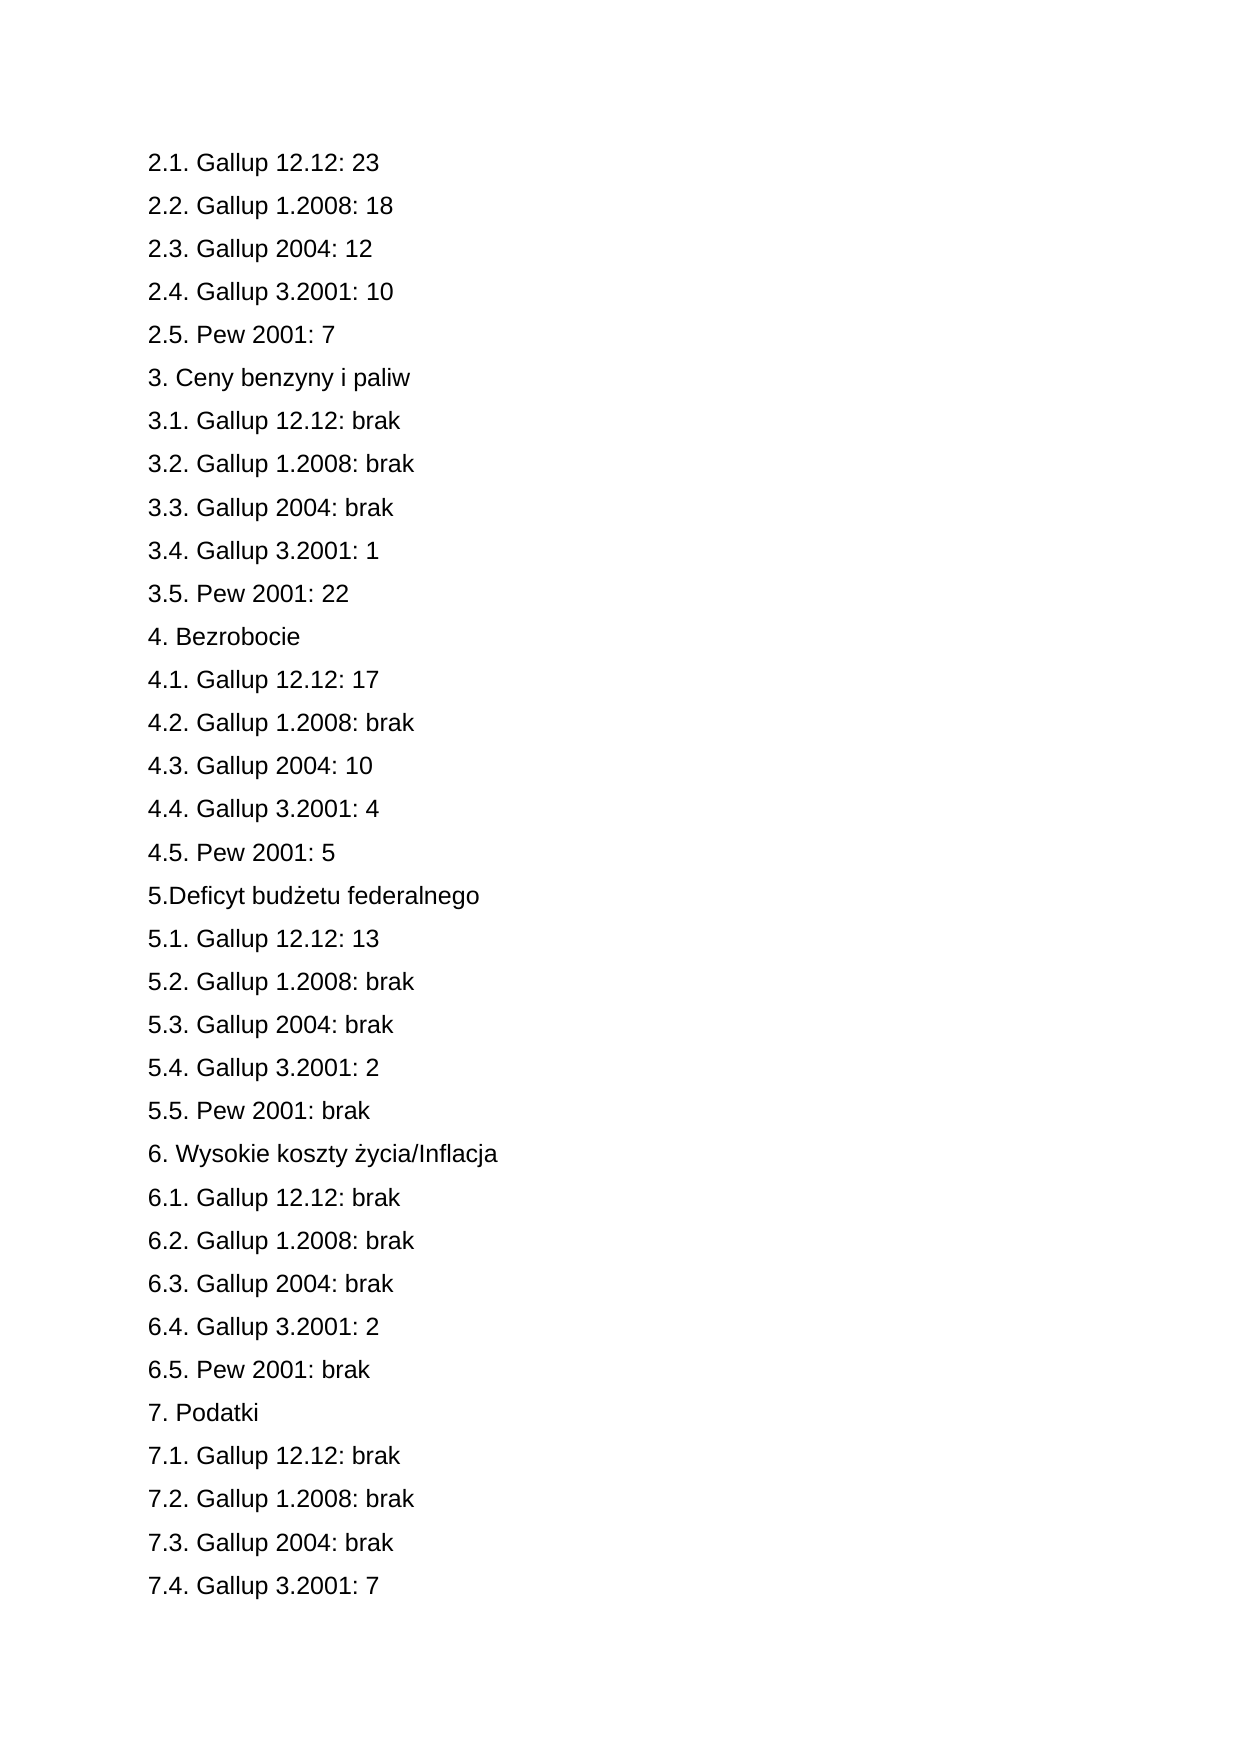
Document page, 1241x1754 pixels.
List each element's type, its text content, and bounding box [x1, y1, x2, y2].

text 4.1. Gallup 12.12: 17 [148, 665, 1093, 694]
text 6.2. Gallup 1.2008: brak [148, 1226, 1093, 1254]
text 7.2. Gallup 1.2008: brak [148, 1484, 1093, 1513]
text 7.1. Gallup 12.12: brak [148, 1441, 1093, 1470]
text 5.1. Gallup 12.12: 13 [148, 924, 1093, 953]
text 6.1. Gallup 12.12: brak [148, 1183, 1093, 1211]
text 5.2. Gallup 1.2008: brak [148, 967, 1093, 996]
text 4.4. Gallup 3.2001: 4 [148, 794, 1093, 823]
text 4.3. Gallup 2004: 10 [148, 751, 1093, 780]
text 5.Deficyt budżetu federalnego [148, 881, 1093, 909]
text 3. Ceny benzyny i paliw [148, 363, 1093, 392]
text 3.4. Gallup 3.2001: 1 [148, 536, 1093, 564]
text 3.5. Pew 2001: 22 [148, 579, 1093, 608]
text 6.4. Gallup 3.2001: 2 [148, 1312, 1093, 1341]
text 2.4. Gallup 3.2001: 10 [148, 277, 1093, 306]
text 4. Bezrobocie [148, 622, 1093, 651]
text 3.3. Gallup 2004: brak [148, 493, 1093, 521]
text 3.1. Gallup 12.12: brak [148, 406, 1093, 435]
text 7. Podatki [148, 1398, 1093, 1427]
text 2.2. Gallup 1.2008: 18 [148, 191, 1093, 219]
text 4.2. Gallup 1.2008: brak [148, 708, 1093, 737]
text 5.4. Gallup 3.2001: 2 [148, 1053, 1093, 1082]
text 3.2. Gallup 1.2008: brak [148, 449, 1093, 478]
text 6. Wysokie koszty życia/Inflacja [148, 1139, 1093, 1168]
text 2.3. Gallup 2004: 12 [148, 234, 1093, 263]
text 4.5. Pew 2001: 5 [148, 838, 1093, 866]
text 5.5. Pew 2001: brak [148, 1096, 1093, 1125]
text 7.3. Gallup 2004: brak [148, 1528, 1093, 1556]
text 2.1. Gallup 12.12: 23 [148, 148, 1093, 176]
text 7.4. Gallup 3.2001: 7 [148, 1571, 1093, 1599]
text 5.3. Gallup 2004: brak [148, 1010, 1093, 1039]
text 2.5. Pew 2001: 7 [148, 320, 1093, 349]
text 6.3. Gallup 2004: brak [148, 1269, 1093, 1298]
text 6.5. Pew 2001: brak [148, 1355, 1093, 1384]
